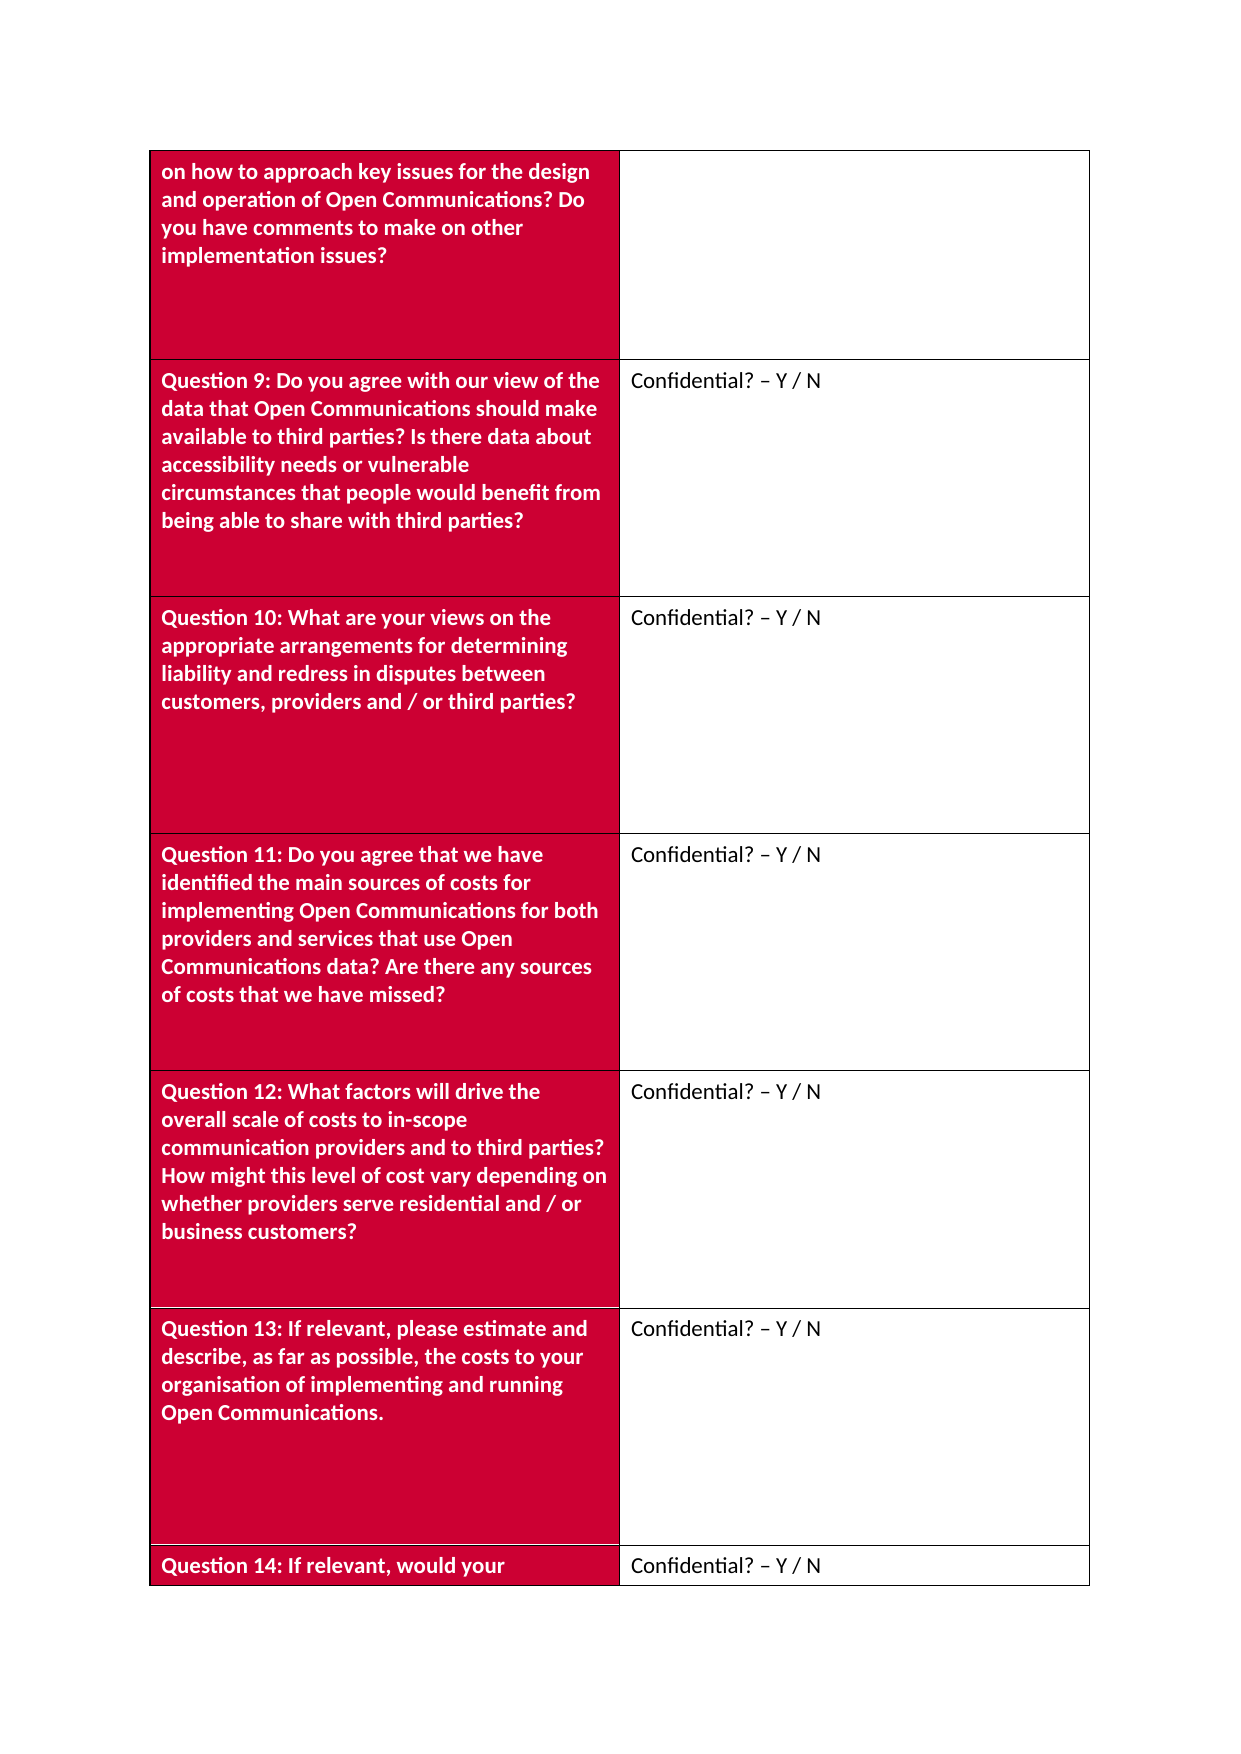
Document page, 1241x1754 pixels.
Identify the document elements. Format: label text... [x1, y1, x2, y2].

table_cell Question 14: If relevant, would your [151, 1546, 619, 1585]
table_cell Question 11: Do you agree that we have identified the main sources of costs for implementing Open Communications for both providers and services that use Open Communications data? Are there any sources of costs that we have missed? [151, 834, 619, 1070]
table_cell Confidential? – Y / N [620, 1071, 1089, 1307]
table_cell Confidential? – Y / N [620, 1309, 1089, 1544]
table_cell on how to approach key issues for the design and operation of Open Communications? Do you have comments to make on other implementation issues? [151, 151, 619, 359]
table_cell Confidential? – Y / N [620, 597, 1089, 833]
table_cell Confidential? – Y / N [620, 360, 1089, 596]
table_cell Question 12: What factors will drive the overall scale of costs to in-scope communication providers and to third parties? How might this level of cost vary depending on whether providers serve residential and / or business customers? [151, 1071, 619, 1307]
table_cell Confidential? – Y / N [620, 834, 1089, 1070]
table_cell Question 9: Do you agree with our view of the data that Open Communications should make available to third parties? Is there data about accessibility needs or vulnerable circumstances that people would benefit from being able to share with third parties? [151, 360, 619, 596]
table_cell Confidential? – Y / N [620, 1546, 1089, 1585]
table_cell Question 10: What are your views on the appropriate arrangements for determining liability and redress in disputes between customers, providers and / or third parties? [151, 597, 619, 833]
table_cell [620, 151, 1089, 359]
table_cell Question 13: If relevant, please estimate and describe, as far as possible, the costs to your organisation of implementing and running Open Communications. [151, 1309, 619, 1544]
